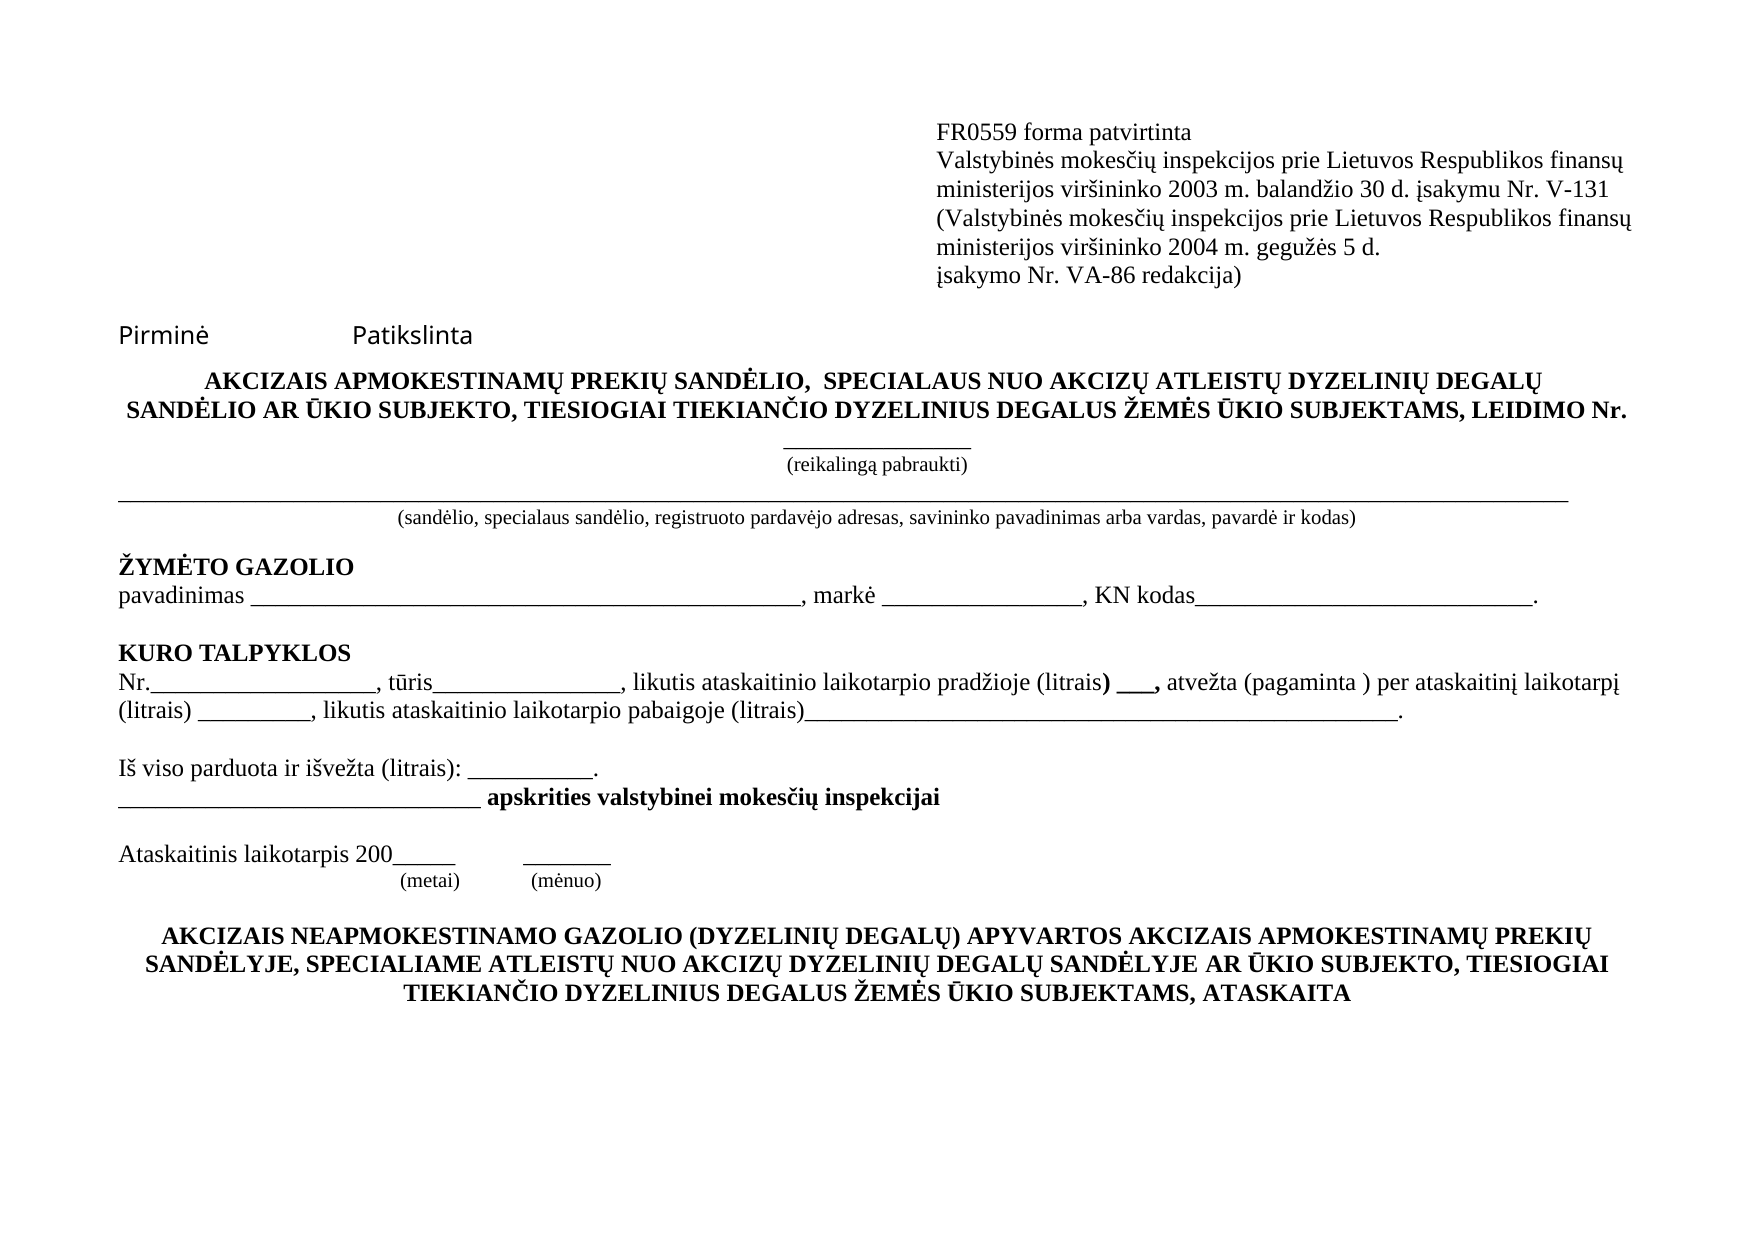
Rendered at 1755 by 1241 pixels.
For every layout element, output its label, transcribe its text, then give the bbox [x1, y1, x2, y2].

text (metai) (mėnuo) [118, 868, 1636, 892]
text ŽYMĖTO GAZOLIO [118, 552, 1636, 581]
text Nr.__________________, tūris_______________, likutis ataskaitinio laikotarpio pradžioje (litrais) ___, atvežta (pagaminta ) per ataskaitinį laikotarpį (litrais) _________, likutis ataskaitinio laikotarpio pabaigoje (litrais) . [118, 667, 1636, 724]
text AKCIZAIS NEAPMOKESTINAMO GAZOLIO (DYZELINIŲ DEGALŲ) APYVARTOS AKCIZAIS APMOKESTINAMŲ PREKIŲ SANDĖLYJE, SPECIALIAME ATLEISTŲ NUO AKCIZŲ DYZELINIŲ DEGALŲ SANDĖLYJE AR ŪKIO SUBJEKTO, TIESIOGIAI TIEKIANČIO DYZELINIUS DEGALUS ŽEMĖS ŪKIO SUBJEKTAMS, ATASKAITA [118, 921, 1636, 1007]
text ministerijos viršininko 2003 m. balandžio 30 d. įsakymu Nr. V-131 [118, 174, 1636, 203]
text Valstybinės mokesčių inspekcijos prie Lietuvos Respublikos finansų [118, 145, 1636, 174]
text (reikalingą pabraukti) [118, 452, 1636, 476]
text ____________________________________________________________________________________________________________________ [118, 476, 1636, 505]
text (Valstybinės mokesčių inspekcijos prie Lietuvos Respublikos finansų [118, 203, 1636, 232]
text SANDĖLIO AR ŪKIO SUBJEKTO, TIESIOGIAI TIEKIANČIO DYZELINIUS DEGALUS ŽEMĖS ŪKIO SUBJEKTAMS, LEIDIMO Nr. _______________ [118, 395, 1636, 452]
text AKCIZAIS APMOKESTINAMŲ PREKIŲ SANDĖLIO, SPECIALAUS NUO AKCIZŲ ATLEISTŲ DYZELINIŲ DEGALŲ [118, 366, 1636, 395]
text (sandėlio, specialaus sandėlio, registruoto pardavėjo adresas, savininko pavadinimas arba vardas, pavardė ir kodas) [118, 505, 1636, 529]
text KURO TALPYKLOS [118, 638, 1636, 667]
text FR0559 forma patvirtinta [118, 117, 1598, 145]
text Ataskaitinis laikotarpis 200_____ _______ [118, 839, 1636, 868]
text įsakymo Nr. VA-86 redakcija) [118, 260, 1636, 289]
text Iš viso parduota ir išvežta (litrais): __________. [118, 753, 1636, 782]
text _____________________________ apskrities valstybinei mokesčių inspekcijai [118, 782, 1636, 811]
text ministerijos viršininko 2004 m. gegužės 5 d. [118, 232, 1636, 260]
text Pirminė Patikslinta [118, 318, 480, 352]
text pavadinimas ____________________________________________, markė ________________, KN kodas___________________________. [118, 581, 1636, 609]
